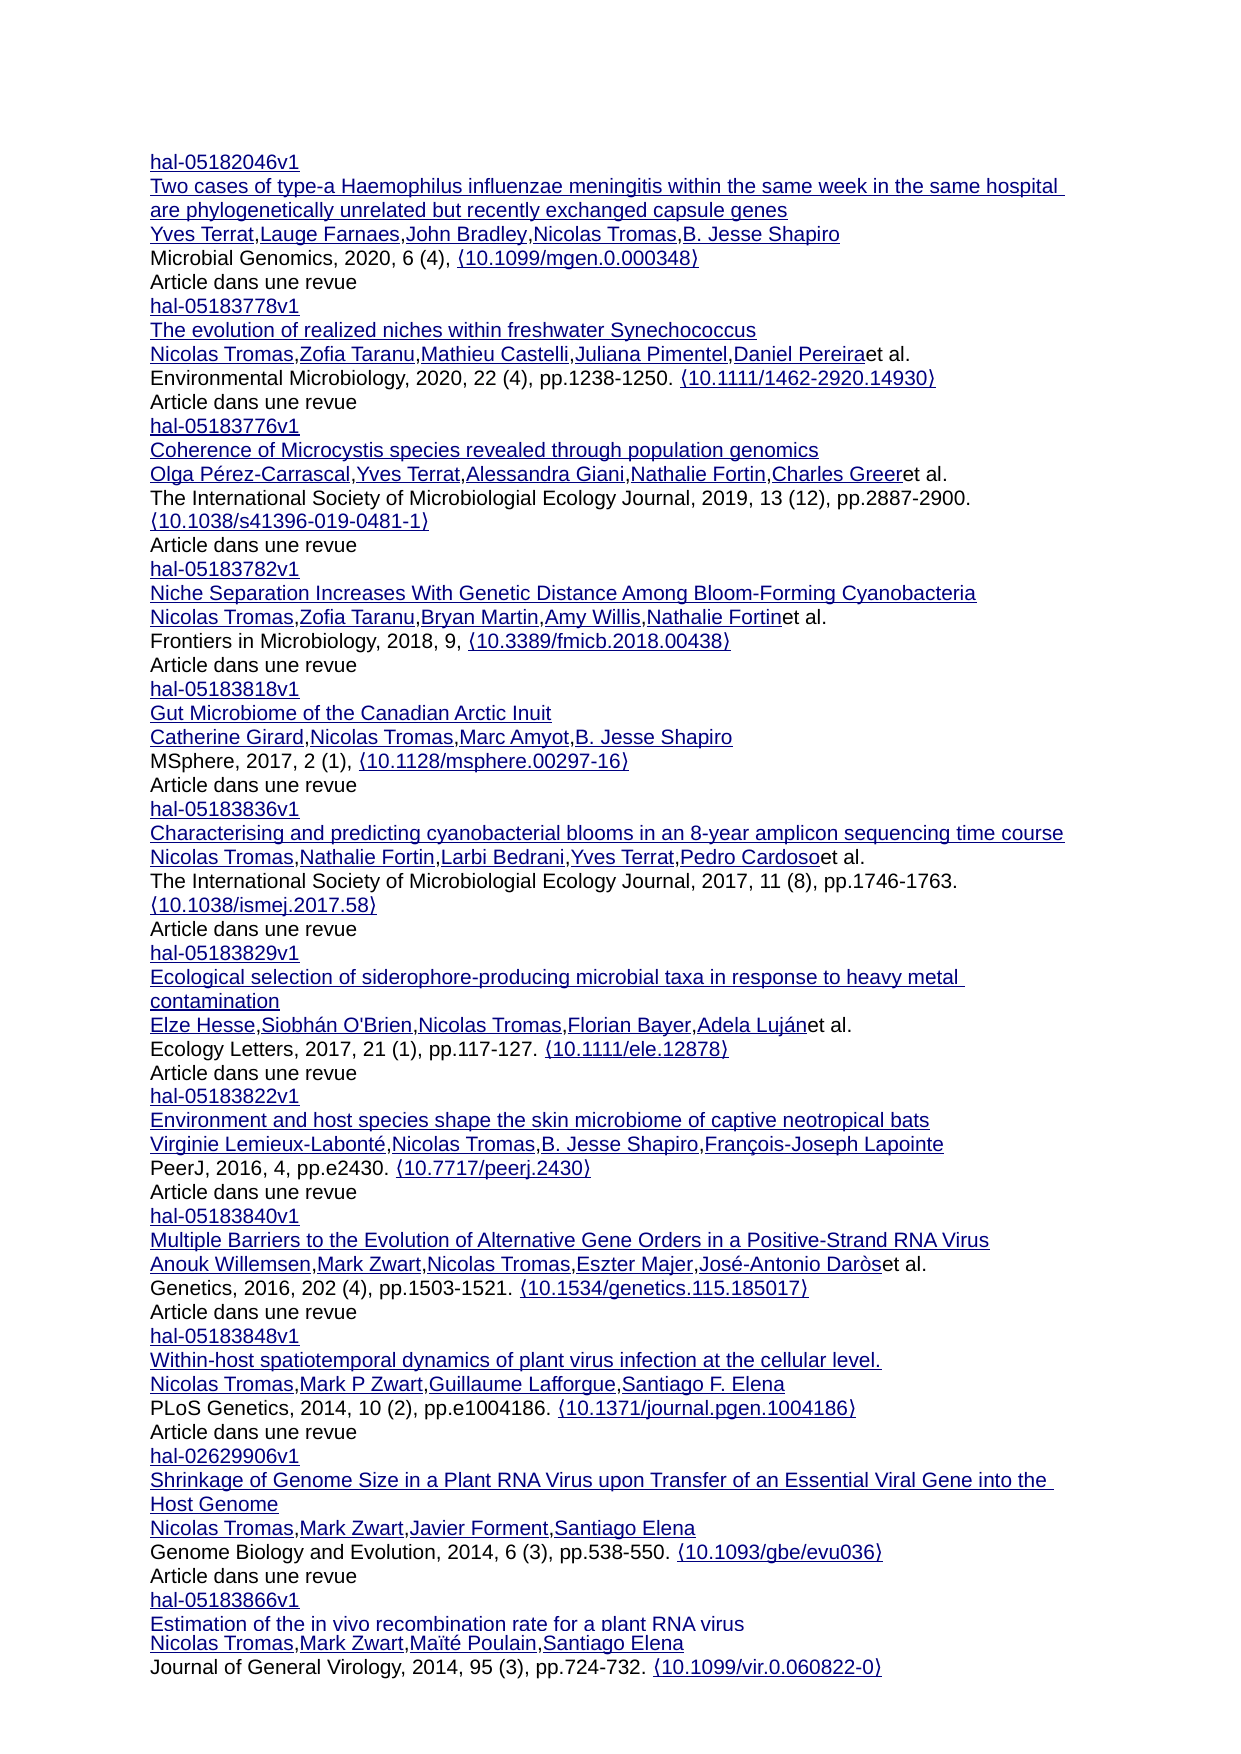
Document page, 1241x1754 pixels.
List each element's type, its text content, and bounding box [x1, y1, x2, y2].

table_cell Characterising and predicting cyanobacterial blooms in an 8-year amplicon sequencing time course Nicolas Tromas,Nathalie Fortin,Larbi Bedrani,Yves Terrat,Pedro Cardosoet al. The International Society of Microbiologial Ecology Journal, 2017, 11 (8), pp.1746-1763. ⟨10.1038/ismej.2017.58⟩ Article dans une revue hal-05183829v1 [150, 821, 1090, 964]
table_cell Environment and host species shape the skin microbiome of captive neotropical bats Virginie Lemieux-Labonté,Nicolas Tromas,B. Jesse Shapiro,François-Joseph Lapointe PeerJ, 2016, 4, pp.e2430. ⟨10.7717/peerj.2430⟩ Article dans une revue hal-05183840v1 [150, 1108, 1090, 1228]
table_cell Ecological selection of siderophore‐producing microbial taxa in response to heavy metal contamination Elze Hesse,Siobhán O'Brien,Nicolas Tromas,Florian Bayer,Adela Lujánet al. Ecology Letters, 2017, 21 (1), pp.117-127. ⟨10.1111/ele.12878⟩ Article dans une revue hal-05183822v1 [150, 965, 1090, 1108]
table_cell Gut Microbiome of the Canadian Arctic Inuit Catherine Girard,Nicolas Tromas,Marc Amyot,B. Jesse Shapiro MSphere, 2017, 2 (1), ⟨10.1128/msphere.00297-16⟩ Article dans une revue hal-05183836v1 [150, 701, 1090, 821]
table_cell hal-05182046v1 [150, 150, 1090, 174]
table_cell Within-host spatiotemporal dynamics of plant virus infection at the cellular level. Nicolas Tromas,Mark P Zwart,Guillaume Lafforgue,Santiago F. Elena PLoS Genetics, 2014, 10 (2), pp.e1004186. ⟨10.1371/journal.pgen.1004186⟩ Article dans une revue hal-02629906v1 [150, 1348, 1090, 1468]
table_cell Coherence of Microcystis species revealed through population genomics Olga Pérez-Carrascal,Yves Terrat,Alessandra Giani,Nathalie Fortin,Charles Greeret al. The International Society of Microbiologial Ecology Journal, 2019, 13 (12), pp.2887-2900. ⟨10.1038/s41396-019-0481-1⟩ Article dans une revue hal-05183782v1 [150, 438, 1090, 581]
table_cell Niche Separation Increases With Genetic Distance Among Bloom-Forming Cyanobacteria Nicolas Tromas,Zofia Taranu,Bryan Martin,Amy Willis,Nathalie Fortinet al. Frontiers in Microbiology, 2018, 9, ⟨10.3389/fmicb.2018.00438⟩ Article dans une revue hal-05183818v1 [150, 581, 1090, 701]
table_cell Two cases of type-a Haemophilus influenzae meningitis within the same week in the same hospital are phylogenetically unrelated but recently exchanged capsule genes Yves Terrat,Lauge Farnaes,John Bradley,Nicolas Tromas,B. Jesse Shapiro Microbial Genomics, 2020, 6 (4), ⟨10.1099/mgen.0.000348⟩ Article dans une revue hal-05183778v1 [150, 174, 1090, 318]
table_cell Shrinkage of Genome Size in a Plant RNA Virus upon Transfer of an Essential Viral Gene into the Host Genome Nicolas Tromas,Mark Zwart,Javier Forment,Santiago Elena Genome Biology and Evolution, 2014, 6 (3), pp.538-550. ⟨10.1093/gbe/evu036⟩ Article dans une revue hal-05183866v1 [150, 1468, 1090, 1611]
table_cell Estimation of the in vivo recombination rate for a plant RNA virus Nicolas Tromas,Mark Zwart,Maïté Poulain,Santiago Elena Journal of General Virology, 2014, 95 (3), pp.724-732. ⟨10.1099/vir.0.060822-0⟩ [150, 1611, 1090, 1679]
table_cell Multiple Barriers to the Evolution of Alternative Gene Orders in a Positive-Strand RNA Virus Anouk Willemsen,Mark Zwart,Nicolas Tromas,Eszter Majer,José-Antonio Daròset al. Genetics, 2016, 202 (4), pp.1503-1521. ⟨10.1534/genetics.115.185017⟩ Article dans une revue hal-05183848v1 [150, 1228, 1090, 1348]
table_cell The evolution of realized niches within freshwater Synechococcus Nicolas Tromas,Zofia Taranu,Mathieu Castelli,Juliana Pimentel,Daniel Pereiraet al. Environmental Microbiology, 2020, 22 (4), pp.1238-1250. ⟨10.1111/1462-2920.14930⟩ Article dans une revue hal-05183776v1 [150, 318, 1090, 437]
